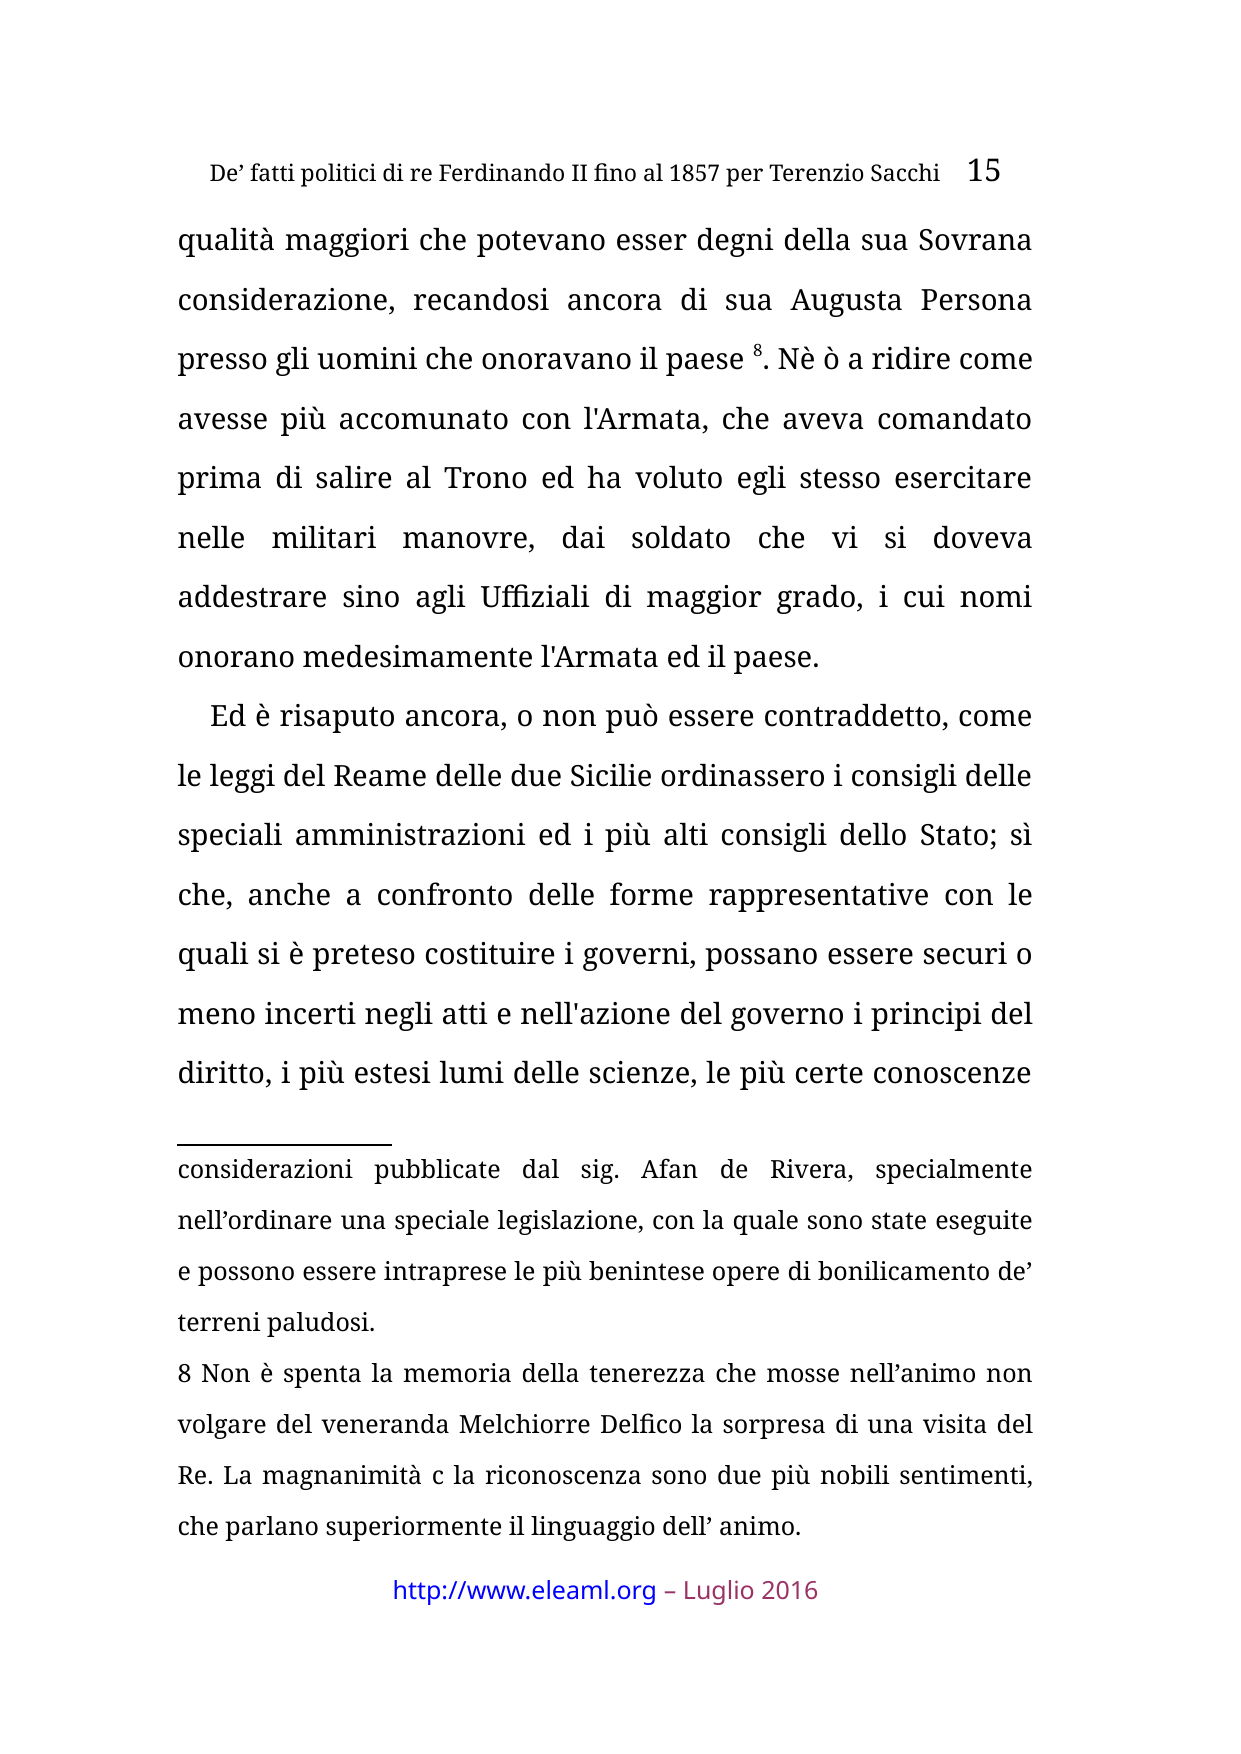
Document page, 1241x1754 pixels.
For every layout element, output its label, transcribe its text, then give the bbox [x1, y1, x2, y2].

text Non è spenta la memoria della tenerezza che mosse nell’animo non volgare del veneranda Melchiorre Delfico la sorpresa di una visita del Re. La magnanimità c la riconoscenza sono due più nobili sentimenti, che parlano superiormente il linguaggio dell’ animo. [177, 1356, 1033, 1543]
text qualità maggiori che potevano esser degni della sua Sovrana considerazione, recandosi ancora di sua Augusta Persona presso gli uomini che onoravano il paese . Nè ò a ridire come avesse più accomunato con l'Armata, che aveva comandato prima di salire al Trono ed ha voluto egli stesso esercitare nelle militari manovre, dai soldato che vi si doveva addestrare sino agli Uffiziali di maggior grado, i cui nomi onorano medesimamente l'Armata ed il paese. [177, 220, 1033, 676]
text considerazioni pubblicate dal sig. Afan de Rivera, specialmente nell’ordinare una speciale legislazione, con la quale sono state eseguite e possono essere intraprese le più benintese opere di bonilicamento de’ terreni paludosi. [177, 1151, 1033, 1339]
text Ed è risaputo ancora, o non può essere contraddetto, come le leggi del Reame delle due Sicilie ordinassero i consigli delle speciali amministrazioni ed i più alti consigli dello Stato; sì che, anche a confronto delle forme rappresentative con le quali si è preteso costituire i governi, possano essere securi o meno incerti negli atti e nell'azione del governo i principi del diritto, i più estesi lumi delle scienze, le più certe conoscenze [177, 696, 1033, 1092]
